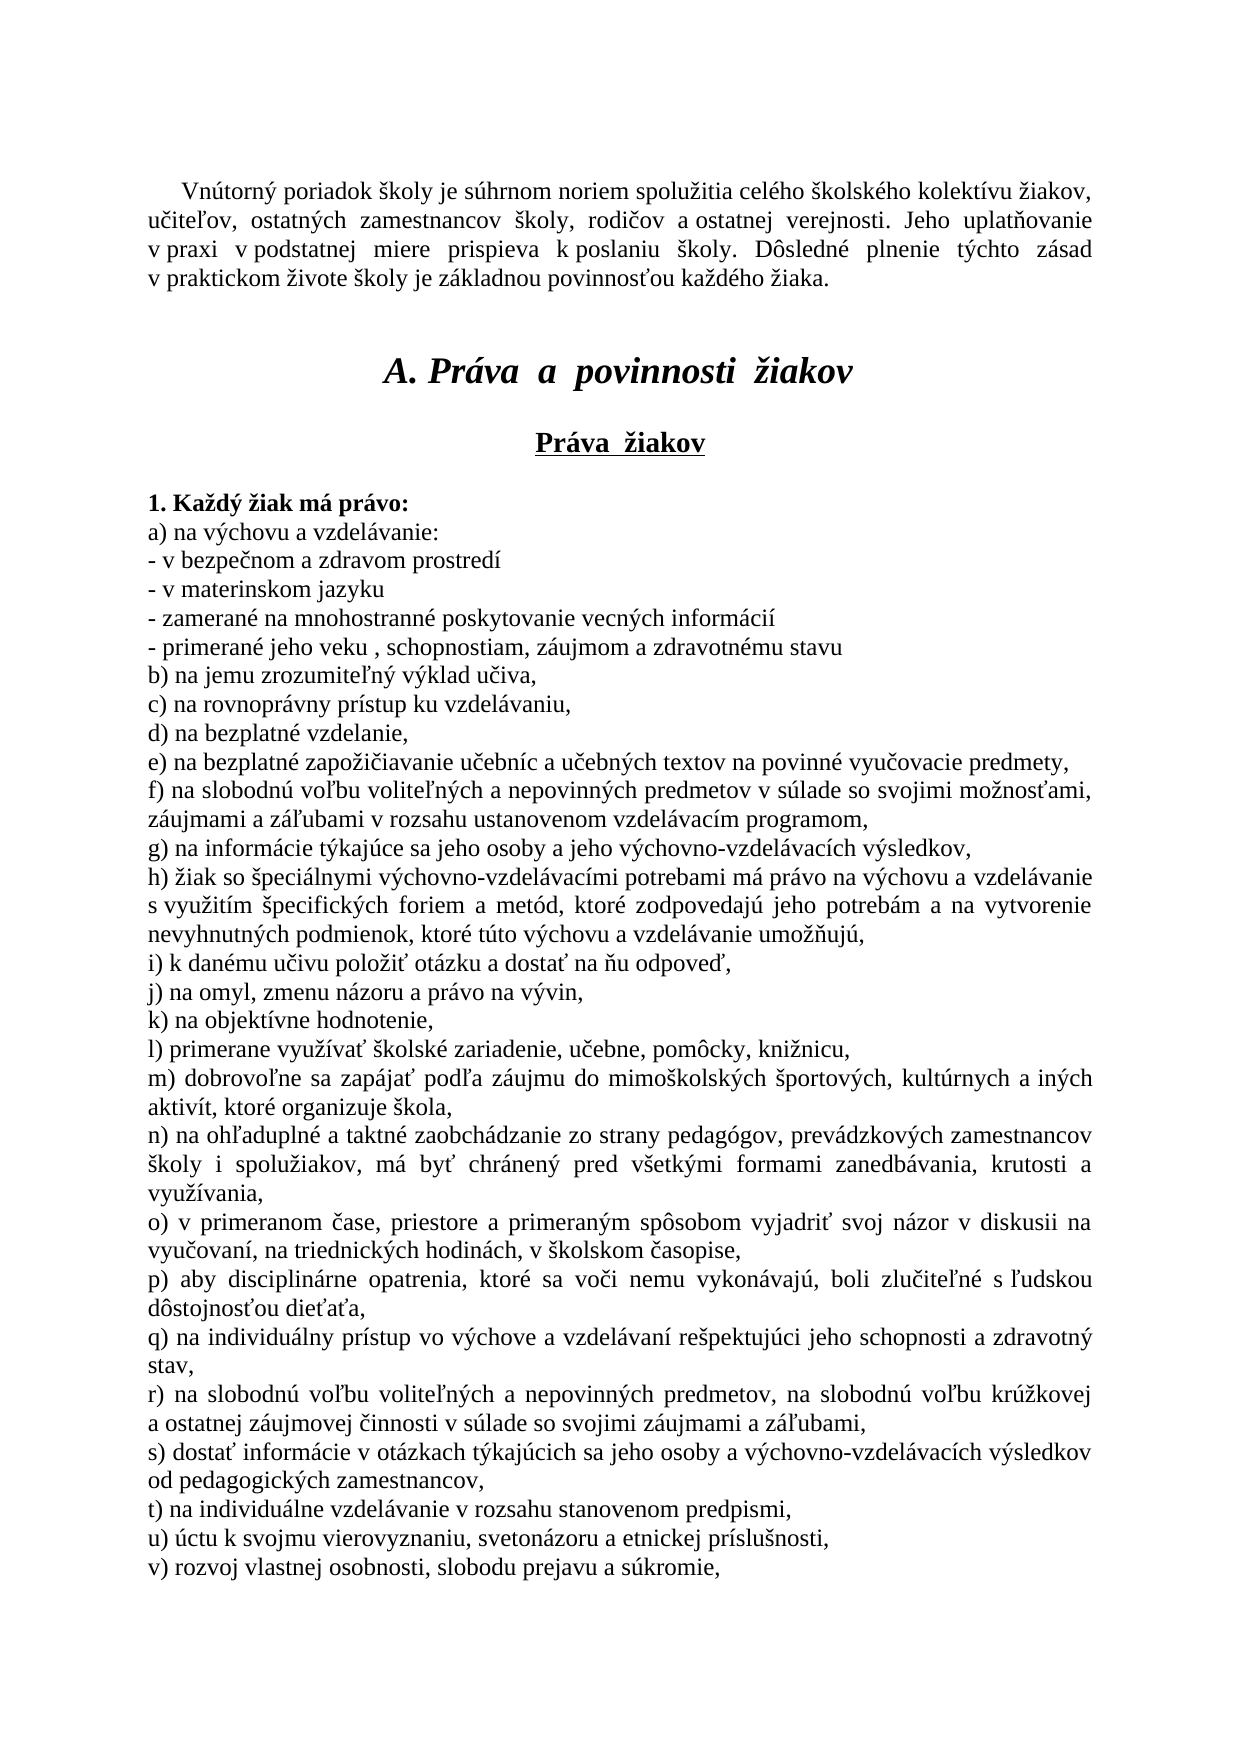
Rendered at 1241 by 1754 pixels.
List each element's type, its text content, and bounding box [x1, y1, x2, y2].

text j) na omyl, zmenu názoru a právo na vývin, [148, 977, 1093, 1005]
text a) na výchovu a vzdelávanie: [148, 517, 1093, 545]
text i) k danému učivu položiť otázku a dostať na ňu odpoveď, [148, 948, 1093, 977]
text o) v primeranom čase, priestore a primeraným spôsobom vyjadriť svoj názor v diskusii na vyučovaní, na triednických hodinách, v školskom časopise, [148, 1207, 1093, 1264]
text u) úctu k svojmu vierovyznaniu, svetonázoru a etnickej príslušnosti, [148, 1523, 1093, 1552]
text s) dostať informácie v otázkach týkajúcich sa jeho osoby a výchovno-vzdelávacích výsledkov od pedagogických zamestnancov, [148, 1437, 1093, 1494]
text c) na rovnoprávny prístup ku vzdelávaniu, [148, 689, 1093, 718]
text q) na individuálny prístup vo výchove a vzdelávaní rešpektujúci jeho schopnosti a zdravotný stav, [148, 1322, 1093, 1379]
text k) na objektívne hodnotenie, [148, 1005, 1093, 1034]
subtitle Práva žiakov [148, 426, 1093, 459]
text n) na ohľaduplné a taktné zaobchádzanie zo strany pedagógov, prevádzkových zamestnancov školy i spolužiakov, má byť chránený pred všetkými formami zanedbávania, krutosti a využívania, [148, 1120, 1093, 1207]
text d) na bezplatné vzdelanie, [148, 718, 1093, 747]
text f) na slobodnú voľbu voliteľných a nepovinných predmetov v súlade so svojimi možnosťami, záujmami a záľubami v rozsahu ustanovenom vzdelávacím programom, [148, 775, 1093, 833]
text t) na individuálne vzdelávanie v rozsahu stanovenom predpismi, [148, 1494, 1093, 1523]
text 1. Každý žiak má právo: [148, 488, 1093, 517]
text l) primerane využívať školské zariadenie, učebne, pomôcky, knižnicu, [148, 1034, 1093, 1063]
subtitle A. Práva a povinnosti žiakov [148, 349, 1093, 392]
text b) na jemu zrozumiteľný výklad učiva, [148, 660, 1093, 689]
text Vnútorný poriadok školy je súhrnom noriem spolužitia celého školského kolektívu žiakov, učiteľov, ostatných zamestnancov školy, rodičov a ostatnej verejnosti. Jeho uplatňovanie v praxi v podstatnej miere prispieva k poslaniu školy. Dôsledné plnenie týchto zásad v praktickom živote školy je základnou povinnosťou každého žiaka. [148, 176, 1093, 291]
text e) na bezplatné zapožičiavanie učebníc a učebných textov na povinné vyučovacie predmety, [148, 747, 1093, 775]
text m) dobrovoľne sa zapájať podľa záujmu do mimoškolských športových, kultúrnych a iných aktivít, ktoré organizuje škola, [148, 1063, 1093, 1120]
text - v bezpečnom a zdravom prostredí [148, 545, 1093, 574]
text - zamerané na mnohostranné poskytovanie vecných informácií [148, 603, 1093, 632]
text p) aby disciplinárne opatrenia, ktoré sa voči nemu vykonávajú, boli zlučiteľné s ľudskou dôstojnosťou dieťaťa, [148, 1264, 1093, 1322]
text h) žiak so špeciálnymi výchovno-vzdelávacími potrebami má právo na výchovu a vzdelávanie s využitím špecifických foriem a metód, ktoré zodpovedajú jeho potrebám a na vytvorenie nevyhnutných podmienok, ktoré túto výchovu a vzdelávanie umožňujú, [148, 862, 1093, 948]
text v) rozvoj vlastnej osobnosti, slobodu prejavu a súkromie, [148, 1552, 1093, 1580]
text g) na informácie týkajúce sa jeho osoby a jeho výchovno-vzdelávacích výsledkov, [148, 833, 1093, 862]
text - v materinskom jazyku [148, 574, 1093, 603]
text - primerané jeho veku , schopnostiam, záujmom a zdravotnému stavu [148, 632, 1093, 660]
text r) na slobodnú voľbu voliteľných a nepovinných predmetov, na slobodnú voľbu krúžkovej a ostatnej záujmovej činnosti v súlade so svojimi záujmami a záľubami, [148, 1379, 1093, 1437]
